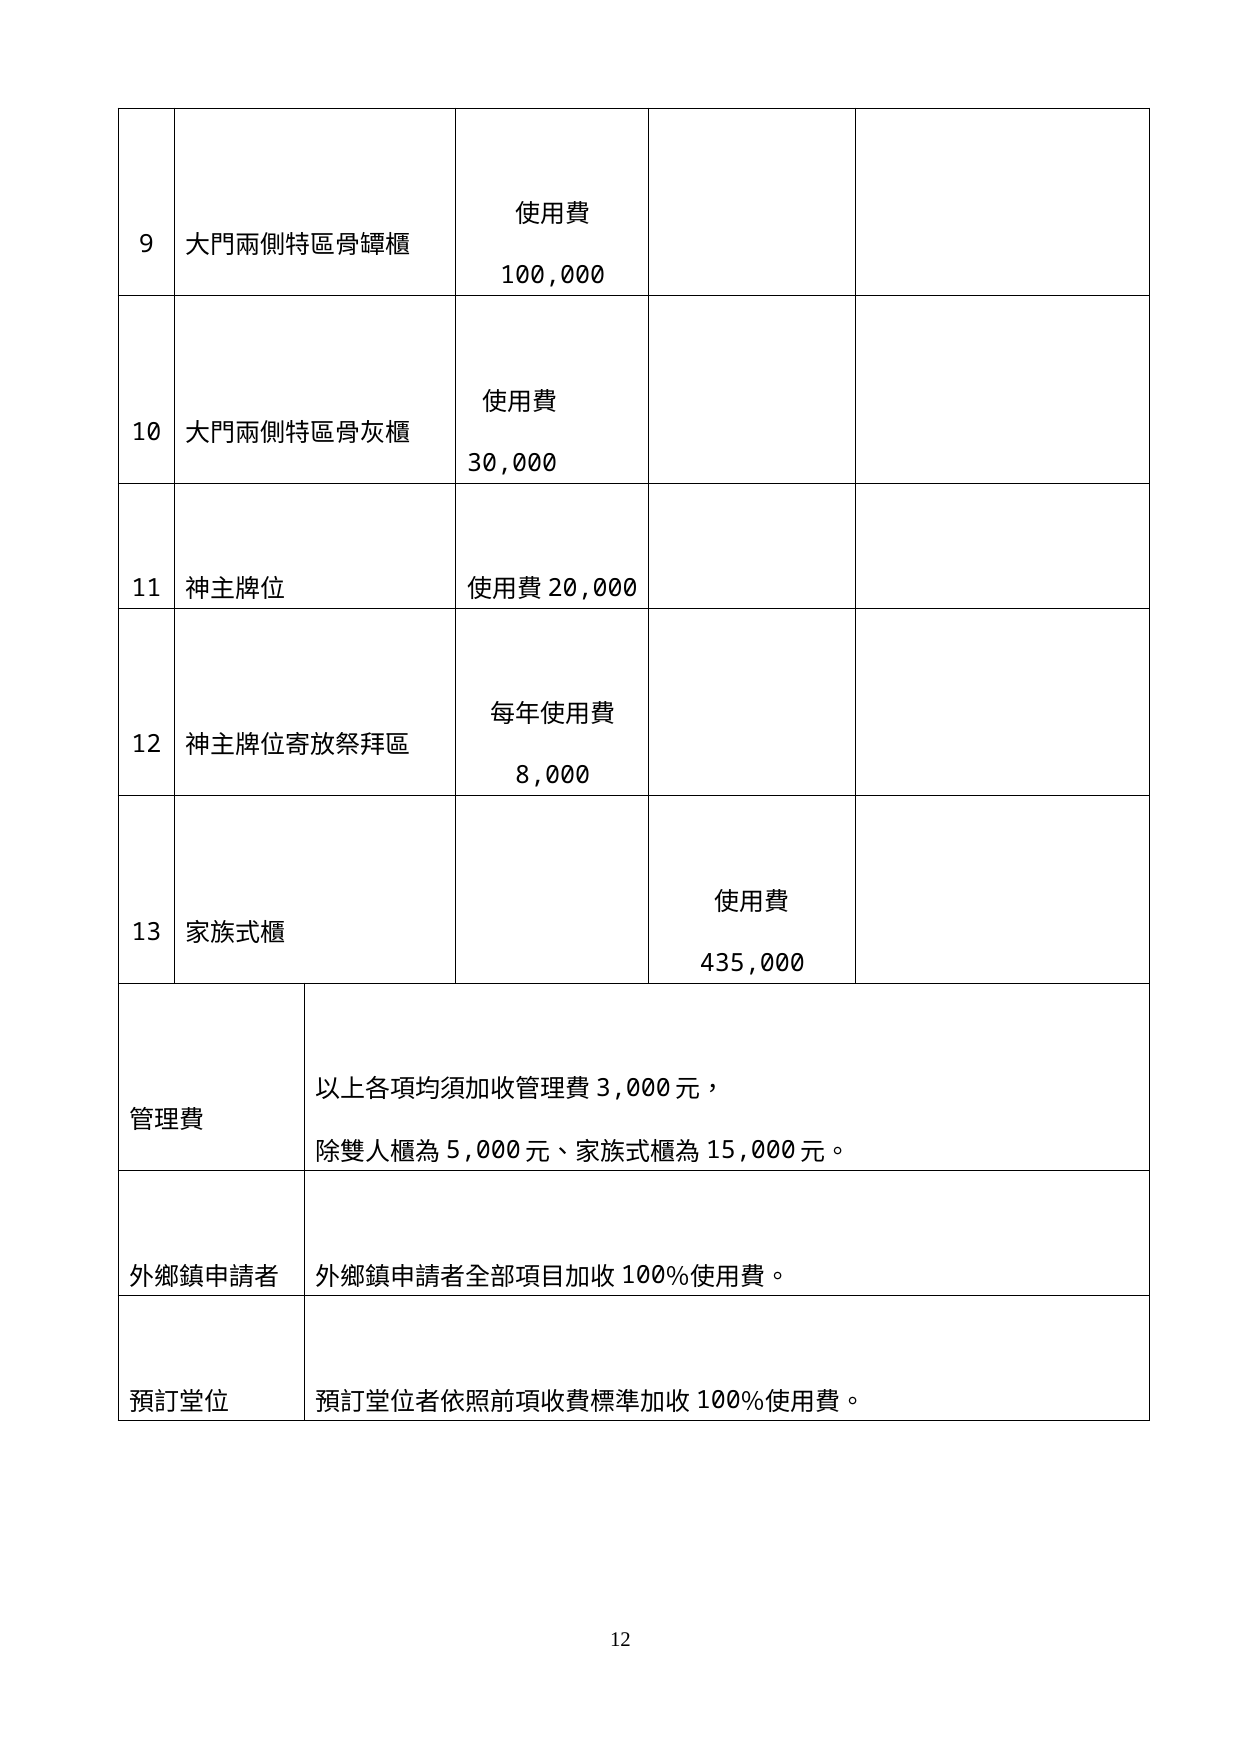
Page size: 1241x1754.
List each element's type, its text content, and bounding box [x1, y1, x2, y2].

table_cell [856, 296, 1149, 483]
table_cell 10 [119, 296, 174, 483]
table_cell 使用費20,000 [456, 484, 648, 608]
table_cell [649, 109, 855, 295]
table_cell [856, 109, 1149, 295]
table_cell 管理費 [119, 984, 304, 1170]
table_cell 使用費435,000 [649, 796, 855, 983]
table_cell 13 [119, 796, 174, 983]
table_cell 11 [119, 484, 174, 608]
table_cell 使用費100,000 [456, 109, 648, 295]
table_cell 神主牌位 [175, 484, 455, 608]
table_cell 12 [119, 609, 174, 795]
table_cell 神主牌位寄放祭拜區 [175, 609, 455, 795]
table_cell 預訂堂位者依照前項收費標準加收100％使用費。 [305, 1296, 1149, 1420]
table_cell [649, 609, 855, 795]
table_cell [456, 796, 648, 983]
table_cell 外鄉鎮申請者全部項目加收100％使用費。 [305, 1171, 1149, 1295]
table_cell [649, 484, 855, 608]
table_cell [856, 609, 1149, 795]
table_cell [856, 484, 1149, 608]
table_cell 家族式櫃 [175, 796, 455, 983]
table_cell 外鄉鎮申請者 [119, 1171, 304, 1295]
table_cell 9 [119, 109, 174, 295]
table_cell [856, 796, 1149, 983]
table_cell 大門兩側特區骨罈櫃 [175, 109, 455, 295]
table_cell 預訂堂位 [119, 1296, 304, 1420]
table_cell [649, 296, 855, 483]
table_cell 每年使用費8,000 [456, 609, 648, 795]
table_cell 大門兩側特區骨灰櫃 [175, 296, 455, 483]
table_cell 使用費30,000 [456, 296, 648, 483]
table_cell 以上各項均須加收管理費3,000元， 除雙人櫃為5,000元、家族式櫃為15,000元。 [305, 984, 1149, 1170]
